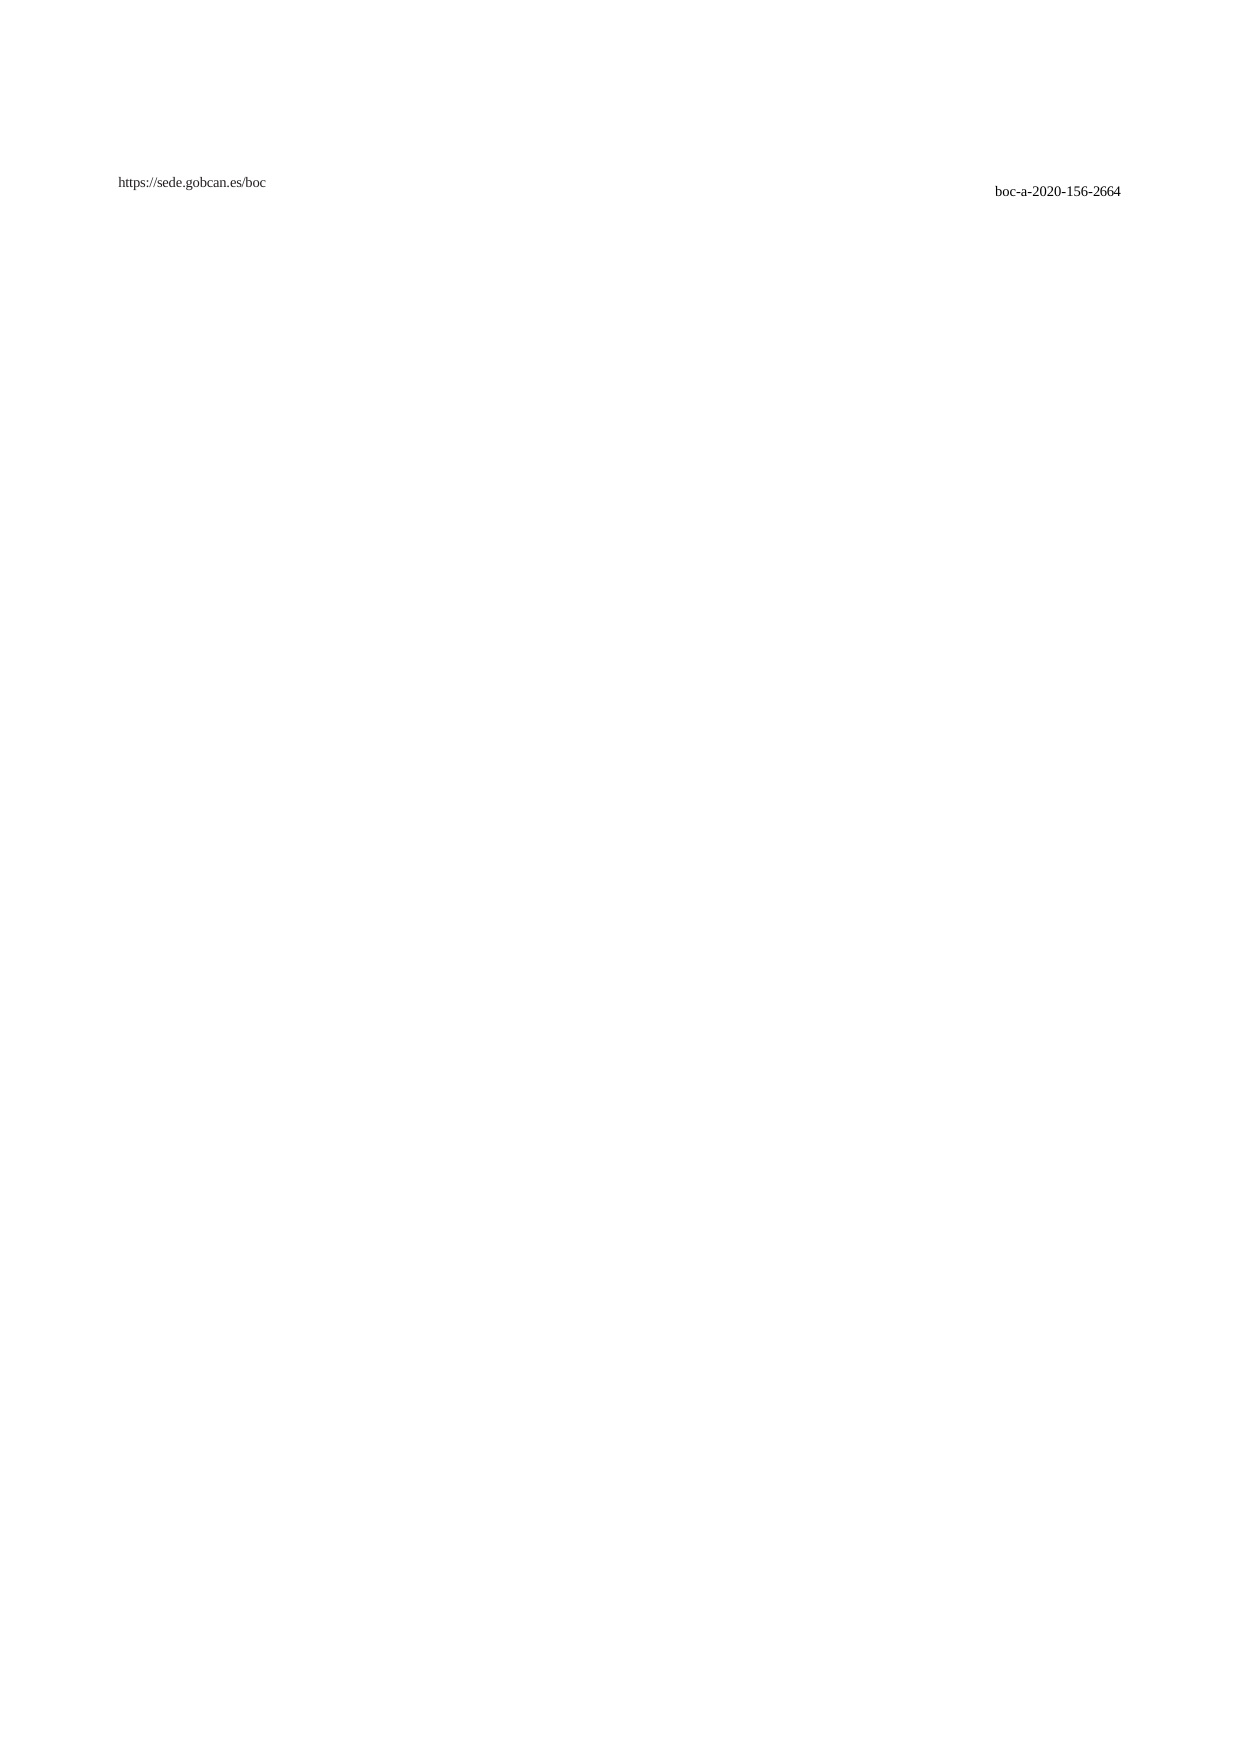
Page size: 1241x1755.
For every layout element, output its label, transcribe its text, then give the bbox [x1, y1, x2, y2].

text https://sede.gobcan.es/boc [118, 173, 276, 190]
text boc-a-2020-156-2664 [995, 183, 1137, 200]
